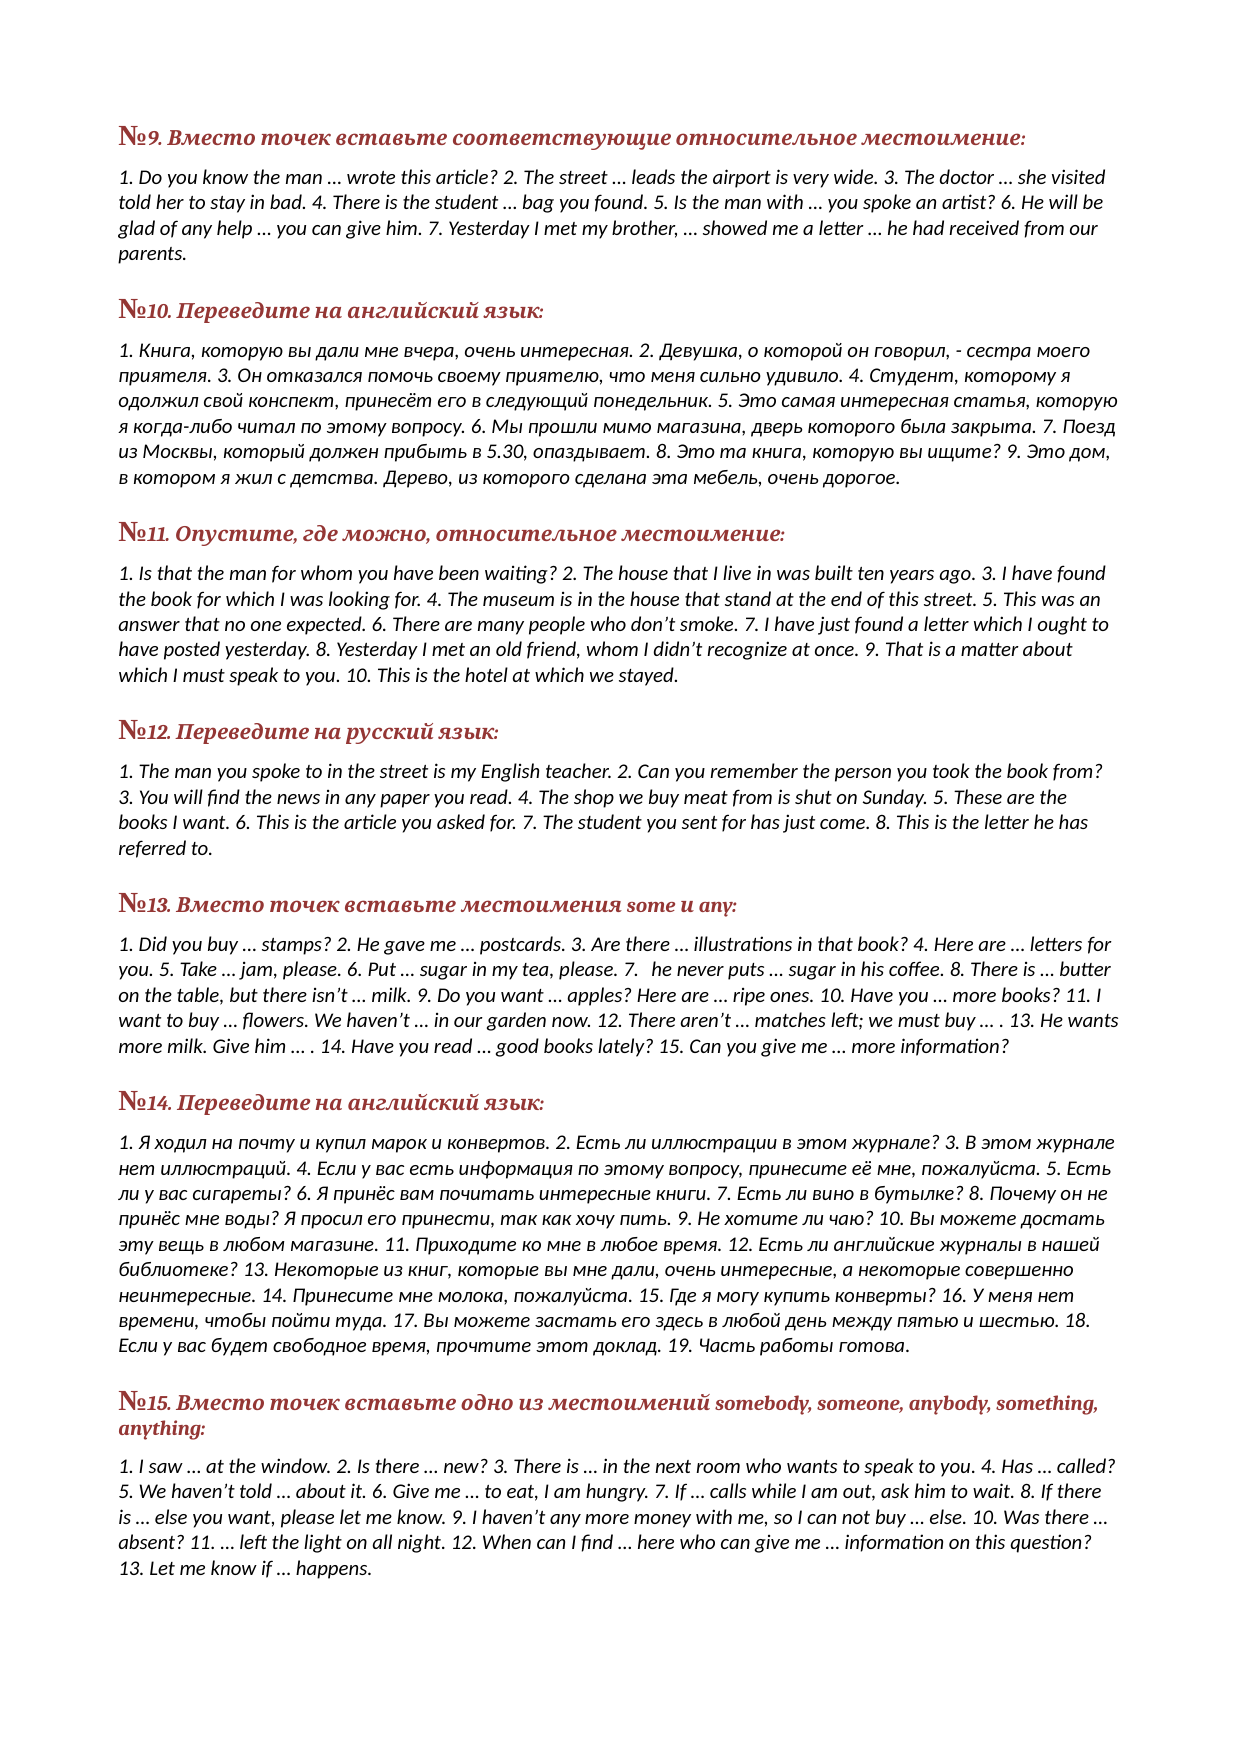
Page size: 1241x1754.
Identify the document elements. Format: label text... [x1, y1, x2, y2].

text 1. Я ходил на почту и купил марок и конвертов. 2. Есть ли иллюстрации в этом журнале? 3. В этом журнале нет иллюстраций. 4. Если у вас есть информация по этому вопросу, принесите её мне, пожалуйста. 5. Есть ли у вас сигареты? 6. Я принёс вам почитать интересные книги. 7. Есть ли вино в бутылке? 8. Почему он не принёс мне воды? Я просил его принести, так как хочу пить. 9. Не хотите ли чаю? 10. Вы можете достать эту вещь в любом магазине. 11. Приходите ко мне в любое время. 12. Есть ли английские журналы в нашей библиотеке? 13. Некоторые из книг, которые вы мне дали, очень интересные, а некоторые совершенно неинтересные. 14. Принесите мне молока, пожалуйста. 15. Где я могу купить конверты? 16. У меня нет времени, чтобы пойти туда. 17. Вы можете застать его здесь в любой день между пятью и шестью. 18. Если у вас будет свободное время, прочтите этот доклад. 19. Часть работы готова. [118, 1129, 1122, 1358]
subtitle №13. Вместо точек вставьте местоимения some и any: [118, 885, 1122, 919]
text 1. The man you spoke to in the street is my English teacher. 2. Can you remember the person you took the book from? 3. You will find the news in any paper you read. 4. The shop we buy meat from is shut on Sunday. 5. These are the books I want. 6. This is the article you asked for. 7. The student you sent for has just come. 8. This is the letter he has referred to. [118, 758, 1122, 860]
subtitle №12. Переведите на русский язык: [118, 712, 1122, 746]
subtitle №9. Вместо точек вставьте соответствующие относительное местоимение: [118, 118, 1122, 152]
subtitle №11. Опустите, где можно, относительное местоимение: [118, 514, 1122, 548]
text 1. Книга, которую вы дали мне вчера, очень интересная. 2. Девушка, о которой он говорил, - сестра моего приятеля. 3. Он отказался помочь своему приятелю, что меня сильно удивило. 4. Студент, которому я одолжил свой конспект, принесёт его в следующий понедельник. 5. Это самая интересная статья, которую я когда-либо читал по этому вопросу. 6. Мы прошли мимо магазина, дверь которого была закрыта. 7. Поезд из Москвы, который должен прибыть в 5.30, опаздывает. 8. Это та книга, которую вы ищите? 9. Это дом, в котором я жил с детства. Дерево, из которого сделана эта мебель, очень дорогое. [118, 337, 1122, 489]
subtitle №15. Вместо точек вставьте одно из местоимений somebody, someone, anybody, something, anything: [118, 1383, 1122, 1441]
text 1. Is that the man for whom you have been waiting? 2. The house that I live in was built ten years ago. 3. I have found the book for which I was looking for. 4. The museum is in the house that stand at the end of this street. 5. This was an answer that no one expected. 6. There are many people who don’t smoke. 7. I have just found a letter which I ought to have posted yesterday. 8. Yesterday I met an old friend, whom I didn’t recognize at once. 9. That is a matter about which I must speak to you. 10. This is the hotel at which we stayed. [118, 560, 1122, 687]
text 1. I saw … at the window. 2. Is there … new? 3. There is … in the next room who wants to speak to you. 4. Has … called? 5. We haven’t told … about it. 6. Give me … to eat, I am hungry. 7. If … calls while I am out, ask him to wait. 8. If there is … else you want, please let me know. 9. I haven’t any more money with me, so I can not buy … else. 10. Was there … absent? 11. … left the light on all night. 12. When can I find … here who can give me … information on this question? 13. Let me know if … happens. [118, 1453, 1122, 1580]
text 1. Did you buy … stamps? 2. He gave me … postcards. 3. Are there … illustrations in that book? 4. Here are … letters for you. 5. Take … jam, please. 6. Put … sugar in my tea, please. 7. he never puts … sugar in his coffee. 8. There is … butter on the table, but there isn’t … milk. 9. Do you want … apples? Here are … ripe ones. 10. Have you … more books? 11. I want to buy … flowers. We haven’t … in our garden now. 12. There aren’t … matches left; we must buy … . 13. He wants more milk. Give him … . 14. Have you read … good books lately? 15. Can you give me … more information? [118, 931, 1122, 1058]
subtitle №10. Переведите на английский язык: [118, 291, 1122, 324]
text 1. Do you know the man … wrote this article? 2. The street … leads the airport is very wide. 3. The doctor … she visited told her to stay in bad. 4. There is the student … bag you found. 5. Is the man with … you spoke an artist? 6. He will be glad of any help … you can give him. 7. Yesterday I met my brother, … showed me a letter … he had received from our parents. [118, 164, 1122, 266]
subtitle №14. Переведите на английский язык: [118, 1083, 1122, 1117]
